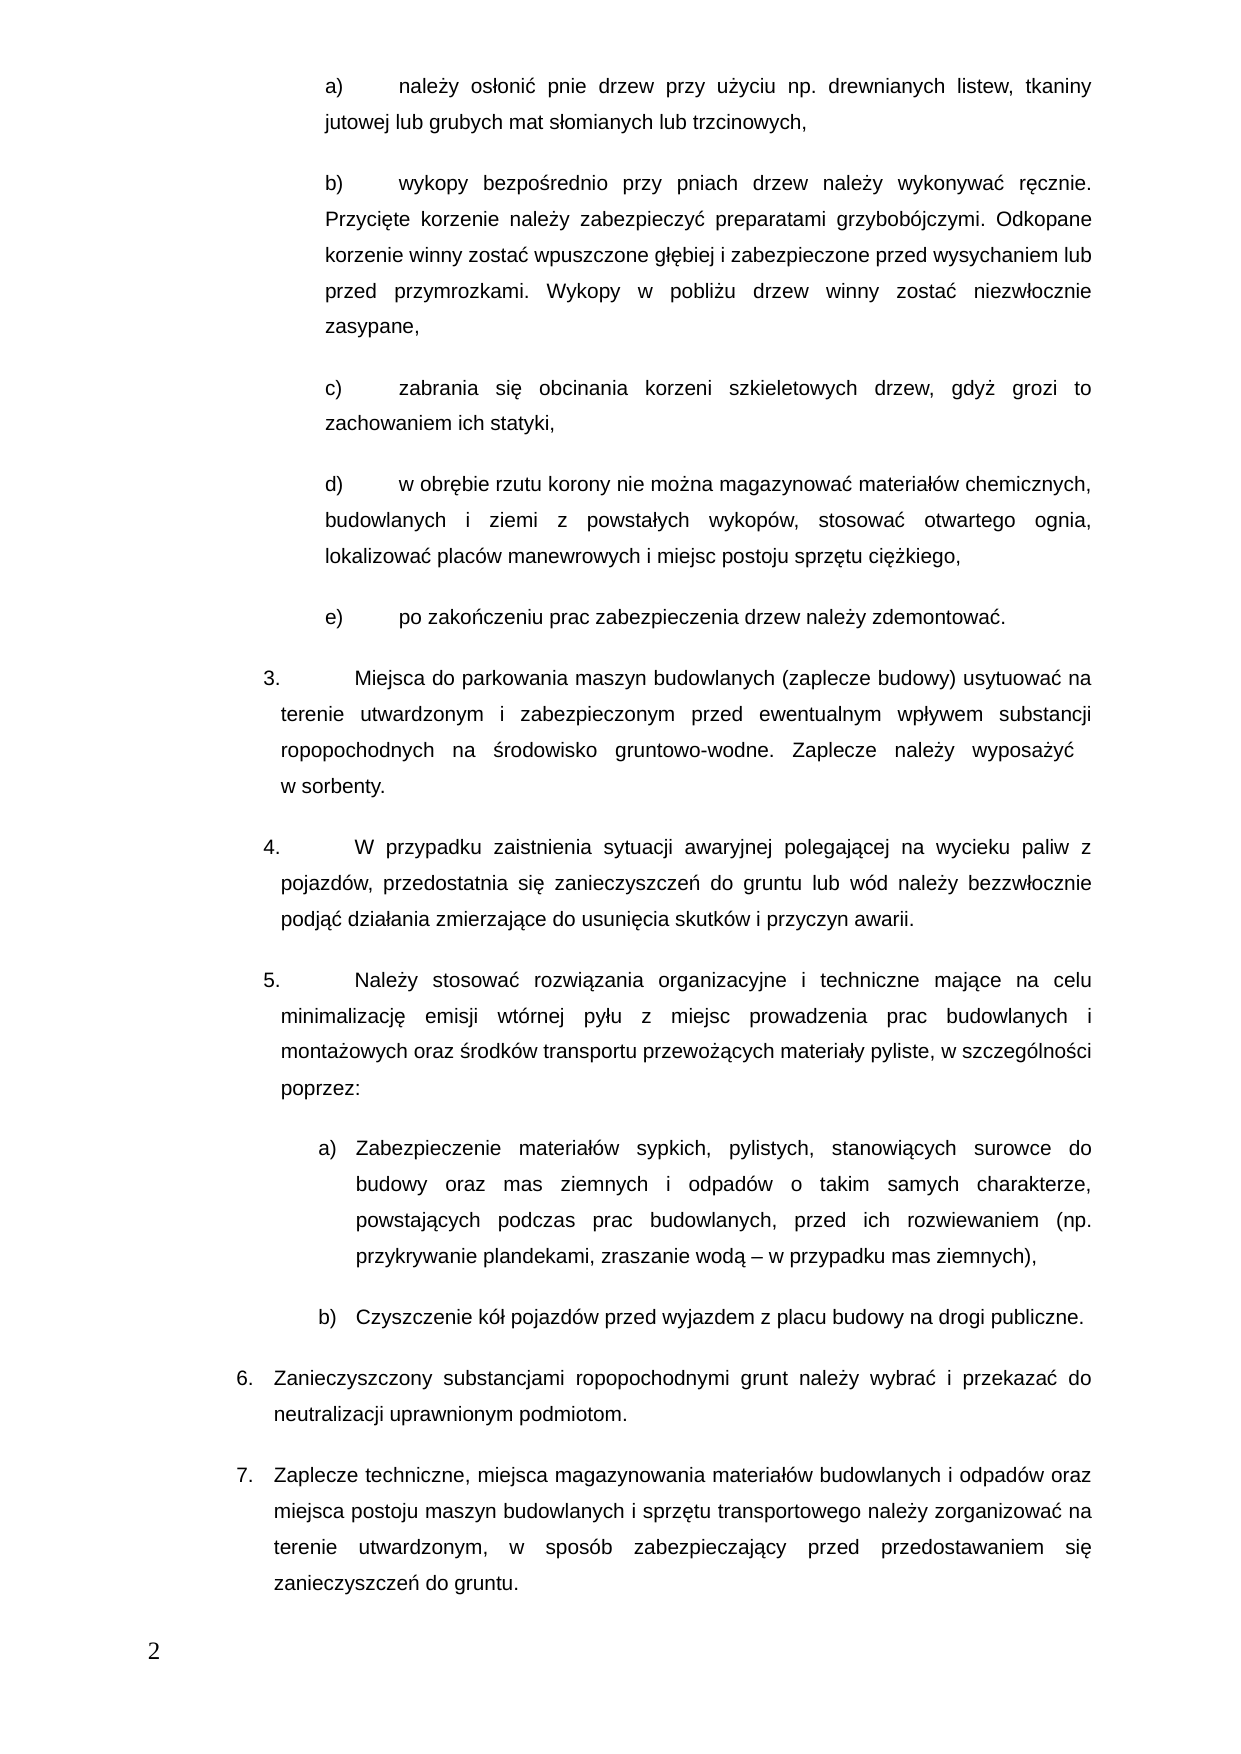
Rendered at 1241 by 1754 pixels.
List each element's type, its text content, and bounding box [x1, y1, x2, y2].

list zabrania się obcinania korzeni szkieletowych drzew, gdyż grozi to zachowaniem ich statyki, [325, 375, 1093, 435]
list w obrębie rzutu korony nie można magazynować materiałów chemicznych, budowlanych i ziemi z powstałych wykopów, stosować otwartego ognia, lokalizować placów manewrowych i miejsc postoju sprzętu ciężkiego, [325, 472, 1093, 568]
list Czyszczenie kół pojazdów przed wyjazdem z placu budowy na drogi publiczne. [318, 1305, 1093, 1329]
list Miejsca do parkowania maszyn budowlanych (zaplecze budowy) usytuować na terenie utwardzonym i zabezpieczonym przed ewentualnym wpływem substancji ropopochodnych na środowisko gruntowo-wodne. Zaplecze należy wyposażyć w sorbenty. [281, 666, 1093, 798]
list Zabezpieczenie materiałów sypkich, pylistych, stanowiących surowce do budowy oraz mas ziemnych i odpadów o takim samych charakterze, powstających podczas prac budowlanych, przed ich rozwiewaniem (np. przykrywanie plandekami, zraszanie wodą – w przypadku mas ziemnych), [318, 1136, 1093, 1268]
list Zaplecze techniczne, miejsca magazynowania materiałów budowlanych i odpadów oraz miejsca postoju maszyn budowlanych i sprzętu transportowego należy zorganizować na terenie utwardzonym, w sposób zabezpieczający przed przedostawaniem się zanieczyszczeń do gruntu. [236, 1463, 1093, 1594]
list wykopy bezpośrednio przy pniach drzew należy wykonywać ręcznie. Przycięte korzenie należy zabezpieczyć preparatami grzybobójczymi. Odkopane korzenie winny zostać wpuszczone głębiej i zabezpieczone przed wysychaniem lub przed przymrozkami. Wykopy w pobliżu drzew winny zostać niezwłocznie zasypane, [325, 171, 1093, 338]
list Należy stosować rozwiązania organizacyjne i techniczne mające na celu minimalizację emisji wtórnej pyłu z miejsc prowadzenia prac budowlanych i montażowych oraz środków transportu przewożących materiały pyliste, w szczególności poprzez: [281, 967, 1093, 1099]
list po zakończeniu prac zabezpieczenia drzew należy zdemontować. [325, 605, 1093, 629]
list W przypadku zaistnienia sytuacji awaryjnej polegającej na wycieku paliw z pojazdów, przedostatnia się zanieczyszczeń do gruntu lub wód należy bezzwłocznie podjąć działania zmierzające do usunięcia skutków i przyczyn awarii. [281, 835, 1093, 931]
list należy osłonić pnie drzew przy użyciu np. drewnianych listew, tkaniny jutowej lub grubych mat słomianych lub trzcinowych, [325, 74, 1093, 134]
list Zanieczyszczony substancjami ropopochodnymi grunt należy wybrać i przekazać do neutralizacji uprawnionym podmiotom. [236, 1366, 1093, 1426]
